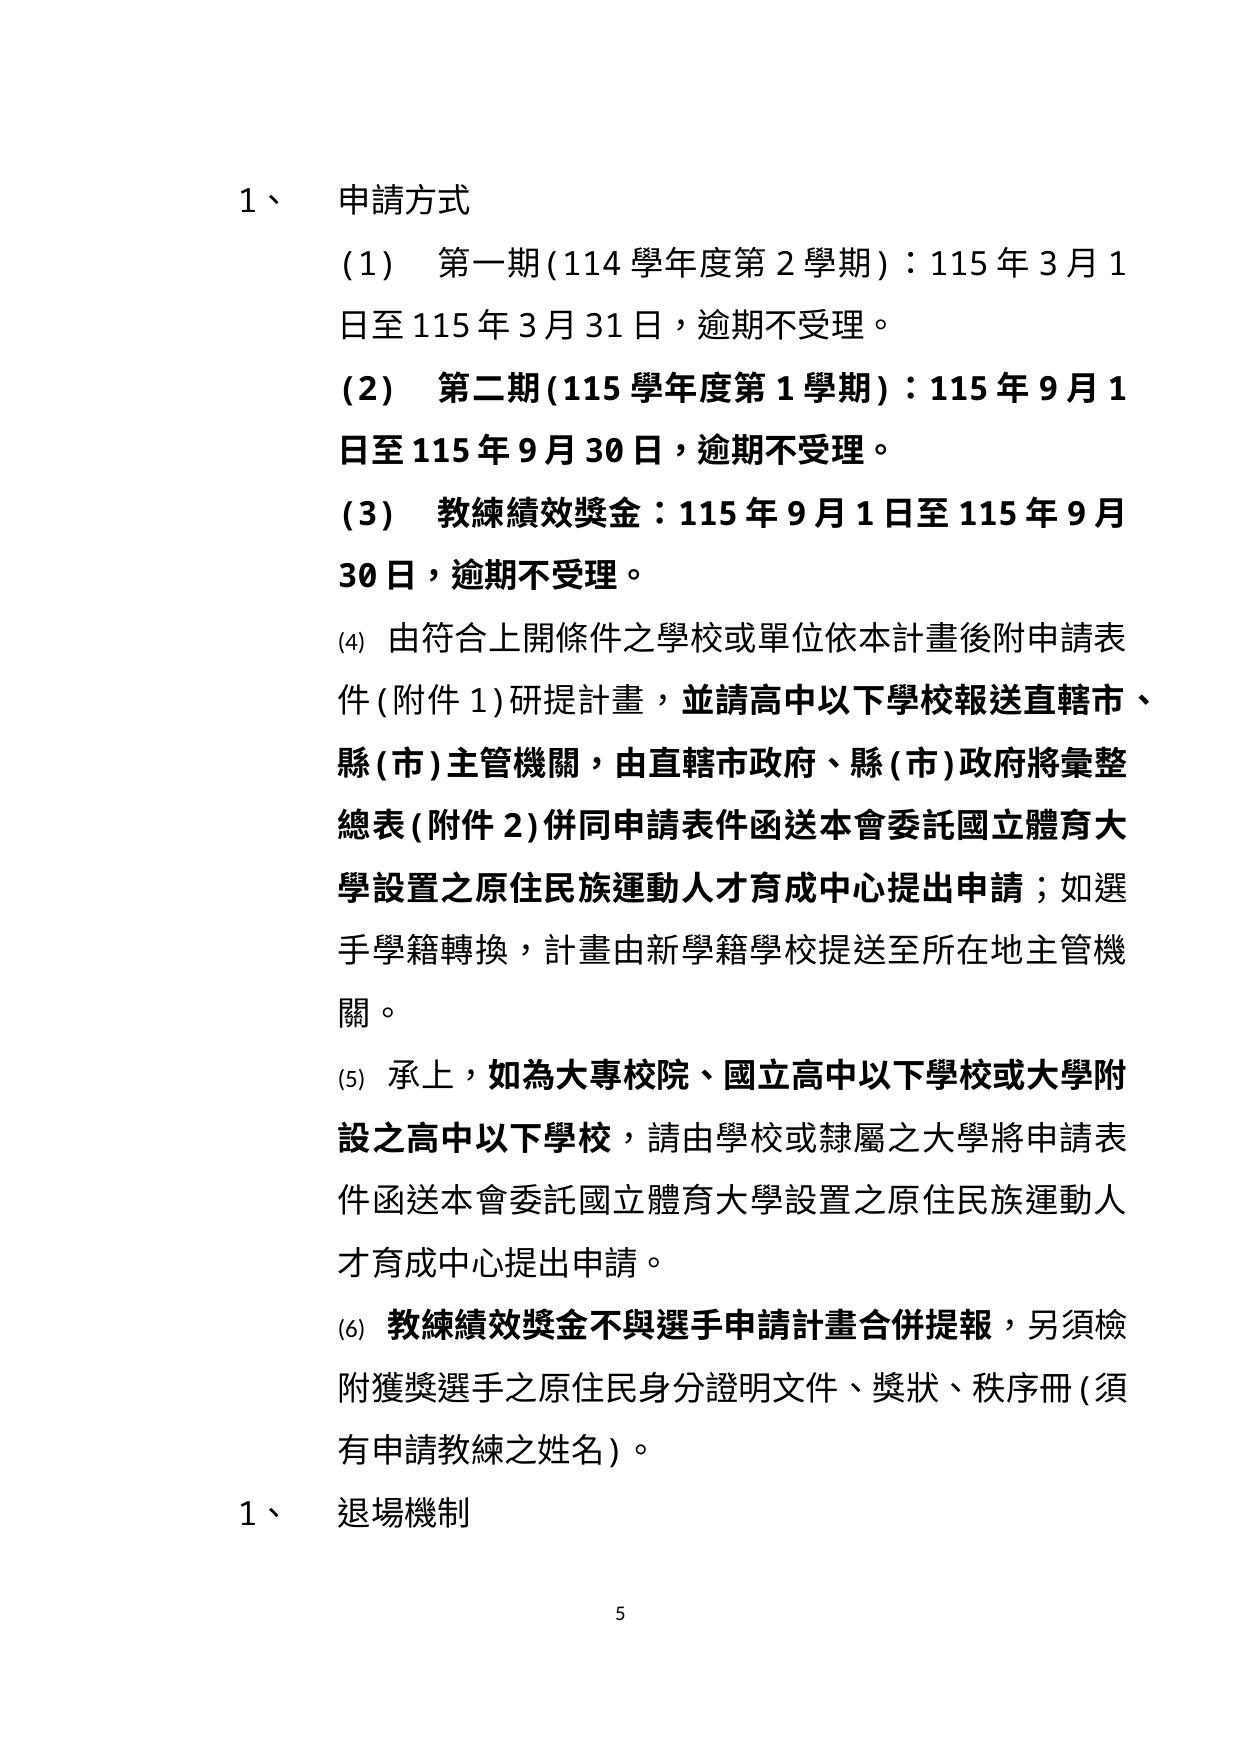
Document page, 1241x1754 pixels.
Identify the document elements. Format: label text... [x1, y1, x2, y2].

list 承上，如為大專校院、國立高中以下學校或大學附設之高中以下學校，請由學校或隸屬之大學將申請表件函送本會委託國立體育大學設置之原住民族運動人才育成中心提出申請。 [337, 1032, 1128, 1282]
list 退場機制 [237, 1469, 1128, 1532]
list 由符合上開條件之學校或單位依本計畫後附申請表件(附件1)研提計畫，並請高中以下學校報送直轄市、縣(市)主管機關，由直轄市政府、縣(市)政府將彙整總表(附件2)併同申請表件函送本會委託國立體育大學設置之原住民族運動人才育成中心提出申請；如選手學籍轉換，計畫由新學籍學校提送至所在地主管機關。 [337, 594, 1128, 1032]
list 教練績效獎金：115年9月1日至115年9月30日，逾期不受理。 [337, 469, 1128, 594]
list 申請方式 [237, 157, 1128, 219]
list 教練績效獎金不與選手申請計畫合併提報，另須檢附獲獎選手之原住民身分證明文件、獎狀、秩序冊(須有申請教練之姓名)。 [337, 1282, 1128, 1469]
list 第二期(115學年度第1學期)：115年9月1日至115年9月30日，逾期不受理。 [337, 344, 1128, 469]
list 第一期(114學年度第2學期)：115年3月1日至115年3月31日，逾期不受理。 [337, 219, 1128, 344]
